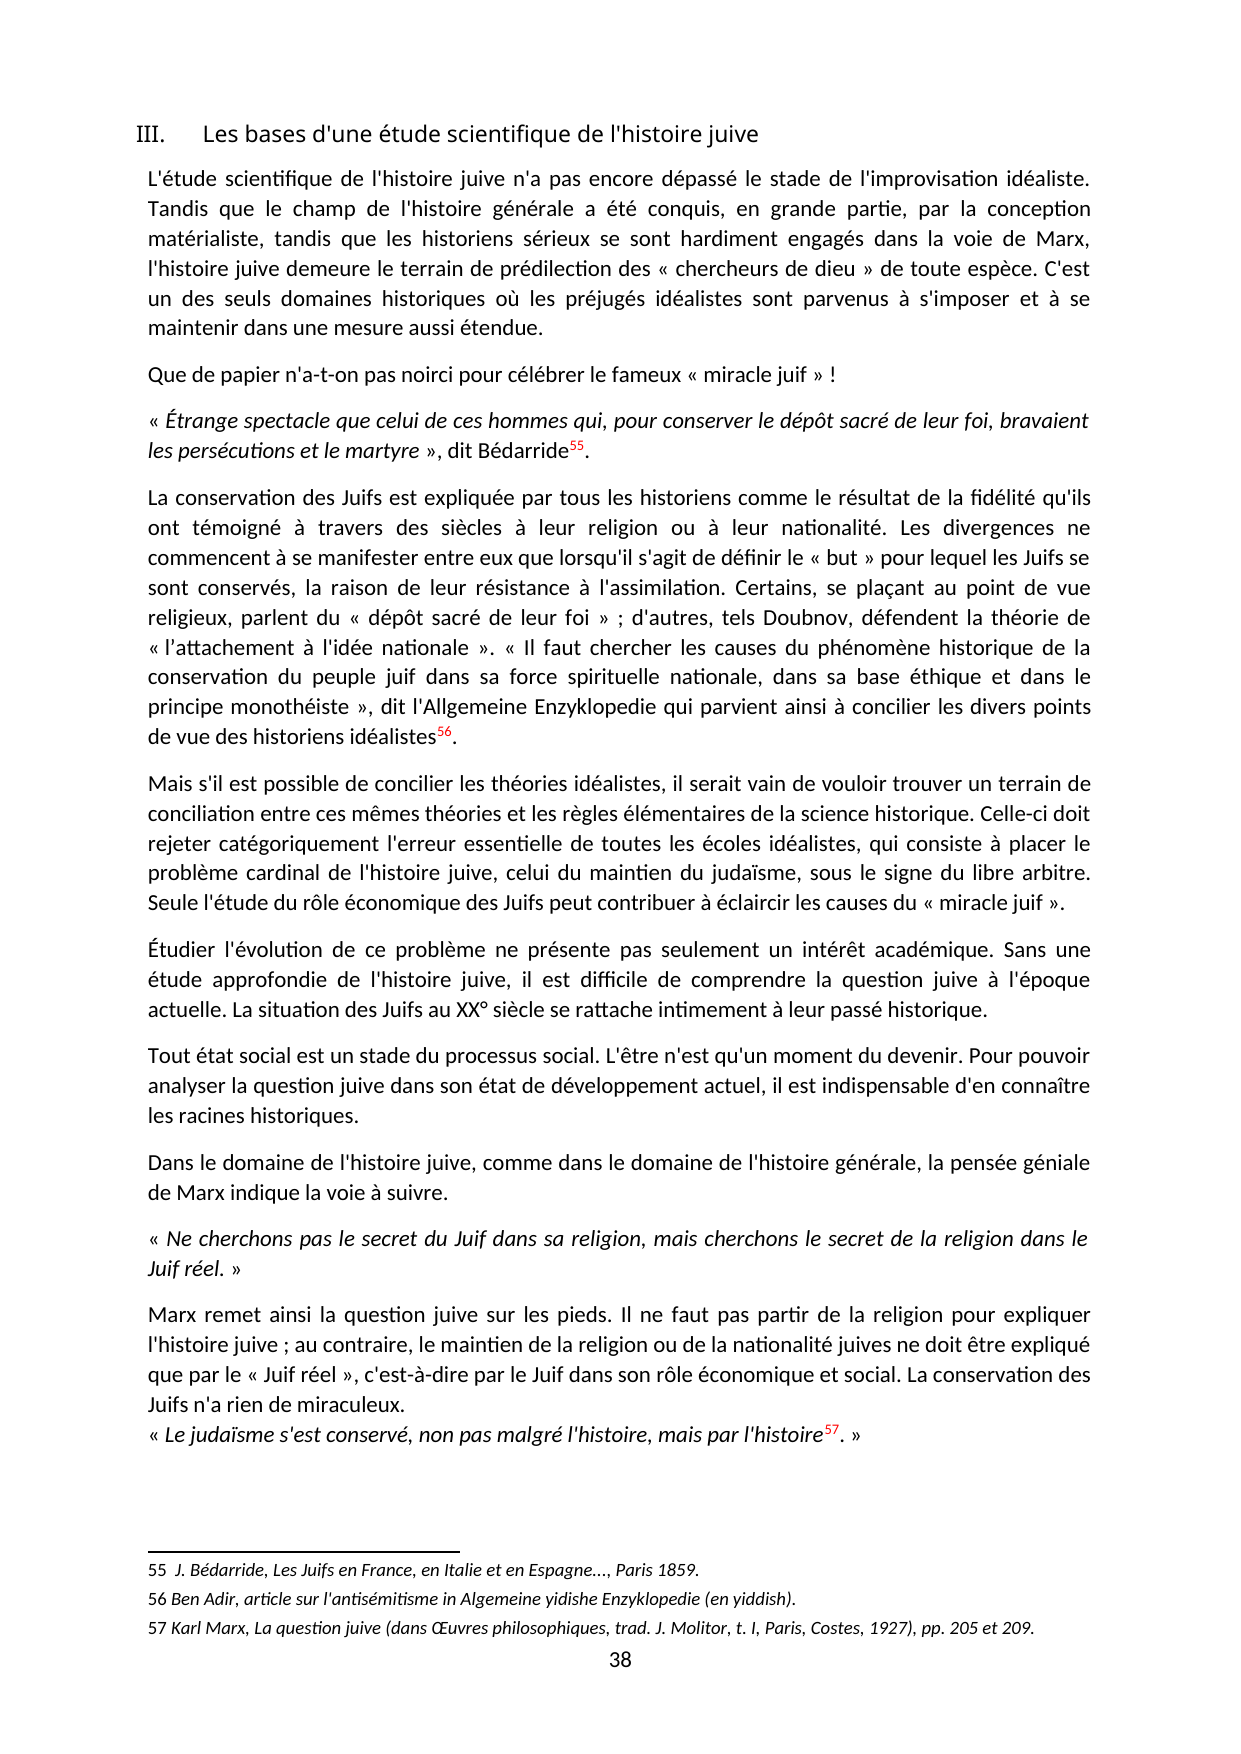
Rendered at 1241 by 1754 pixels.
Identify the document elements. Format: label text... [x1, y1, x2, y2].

text « Étrange spectacle que celui de ces hommes qui, pour conserver le dépôt sacré de leur foi, bravaient les persécutions et le martyre », dit Bédarride. [148, 407, 1093, 464]
text Que de papier n'a-t-on pas noirci pour célébrer le fameux « miracle juif » ! [148, 360, 1093, 388]
text L'étude scientifique de l'histoire juive n'a pas encore dépassé le stade de l'improvisation idéaliste. Tandis que le champ de l'histoire générale a été conquis, en grande partie, par la conception matérialiste, tandis que les historiens sérieux se sont hardiment engagés dans la voie de Marx, l'histoire juive demeure le terrain de prédilection des « chercheurs de dieu » de toute espèce. C'est un des seuls domaines historiques où les préjugés idéalistes sont parvenus à s'imposer et à se maintenir dans une mesure aussi étendue. [148, 164, 1093, 342]
text Dans le domaine de l'histoire juive, comme dans le domaine de l'histoire générale, la pensée géniale de Marx indique la voie à suivre. [148, 1148, 1093, 1206]
subtitle Les bases d'une étude scientifique de l'histoire juive [165, 118, 1093, 149]
text Mais s'il est possible de concilier les théories idéalistes, il serait vain de vouloir trouver un terrain de conciliation entre ces mêmes théories et les règles élémentaires de la science historique. Celle-ci doit rejeter catégoriquement l'erreur essentielle de toutes les écoles idéalistes, qui consiste à placer le problème cardinal de l'histoire juive, celui du maintien du judaïsme, sous le signe du libre arbitre. Seule l'étude du rôle économique des Juifs peut contribuer à éclaircir les causes du « miracle juif ». [148, 769, 1093, 916]
text Étudier l'évolution de ce problème ne présente pas seulement un intérêt académique. Sans une étude approfondie de l'histoire juive, il est difficile de comprendre la question juive à l'époque actuelle. La situation des Juifs au XX° siècle se rattache intimement à leur passé historique. [148, 935, 1093, 1023]
text « Le judaïsme s'est conservé, non pas malgré l'histoire, mais par l'histoire. » [148, 1420, 1093, 1448]
text Karl Marx, La question juive (dans Œuvres philosophiques, trad. J. Molitor, t. I, Paris, Costes, 1927), pp. 205 et 209. [148, 1616, 1093, 1639]
text Tout état social est un stade du processus social. L'être n'est qu'un moment du devenir. Pour pouvoir analyser la question juive dans son état de développement actuel, il est indispensable d'en connaître les racines historiques. [148, 1041, 1093, 1129]
text J. Bédarride, Les Juifs en France, en Italie et en Espagne..., Paris 1859. [148, 1558, 1093, 1581]
text Marx remet ainsi la question juive sur les pieds. Il ne faut pas partir de la religion pour expliquer l'histoire juive ; au contraire, le maintien de la religion ou de la nationalité juives ne doit être expliqué que par le « Juif réel », c'est-à-dire par le Juif dans son rôle économique et social. La conservation des Juifs n'a rien de miraculeux. [148, 1301, 1093, 1418]
text « Ne cherchons pas le secret du Juif dans sa religion, mais cherchons le secret de la religion dans le Juif réel. » [148, 1224, 1093, 1282]
text La conservation des Juifs est expliquée par tous les historiens comme le résultat de la fidélité qu'ils ont témoigné à travers des siècles à leur religion ou à leur nationalité. Les divergences ne commencent à se manifester entre eux que lorsqu'il s'agit de définir le « but » pour lequel les Juifs se sont conservés, la raison de leur résistance à l'assimilation. Certains, se plaçant au point de vue religieux, parlent du « dépôt sacré de leur foi » ; d'autres, tels Doubnov, défendent la théorie de « l’attachement à l'idée nationale ». « Il faut chercher les causes du phénomène historique de la conservation du peuple juif dans sa force spirituelle nationale, dans sa base éthique et dans le principe monothéiste », dit l'Allgemeine Enzyklopedie qui parvient ainsi à concilier les divers points de vue des historiens idéalistes. [148, 483, 1093, 750]
text Ben Adir, article sur l'antisémitisme in Algemeine yidishe Enzyklopedie (en yiddish). [148, 1587, 1093, 1610]
